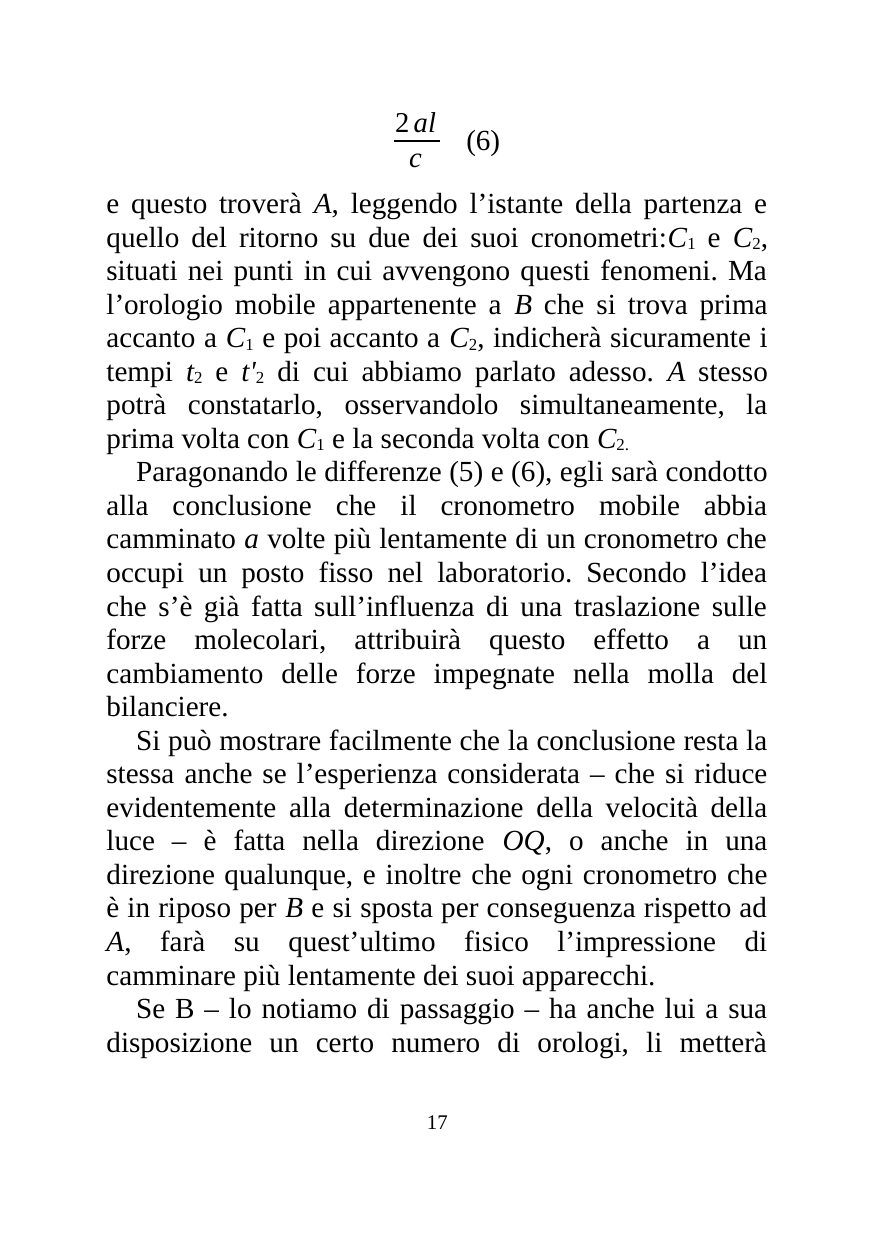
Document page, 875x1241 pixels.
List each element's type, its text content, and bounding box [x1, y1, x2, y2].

text Si può mostrare facilmente che la conclusione resta la stessa anche se l’esperienza considerata – che si riduce evidentemente alla determinazione della velocità della luce – è fatta nella direzione OQ, o anche in una direzione qualunque, e inoltre che ogni cronometro che è in riposo per B e si sposta per conseguenza rispetto ad A, farà su quest’ultimo fisico l’impressione di camminare più lentamente dei suoi apparecchi. [106, 723, 768, 991]
text Se B – lo notiamo di passaggio – ha anche lui a sua disposizione un certo numero di orologi, li metterà [106, 991, 768, 1058]
text (6) [106, 106, 768, 174]
text Paragonando le differenze (5) e (6), egli sarà condotto alla conclusione che il cronometro mobile abbia camminato a volte più lentamente di un cronometro che occupi un posto fisso nel laboratorio. Secondo l’idea che s’è già fatta sull’influenza di una traslazione sulle forze molecolari, attribuirà questo effetto a un cambiamento delle forze impegnate nella molla del bilanciere. [106, 454, 768, 723]
text e questo troverà A, leggendo l’istante della partenza e quello del ritorno su due dei suoi cronometri:C1 e C2, situati nei punti in cui avvengono questi fenomeni. Ma l’orologio mobile appartenente a B che si trova prima accanto a C1 e poi accanto a C2, indicherà sicuramente i tempi t2 e t'2 di cui abbiamo parlato adesso. A stesso potrà constatarlo, osservandolo simultaneamente, la prima volta con C1 e la seconda volta con C2. [106, 186, 768, 454]
